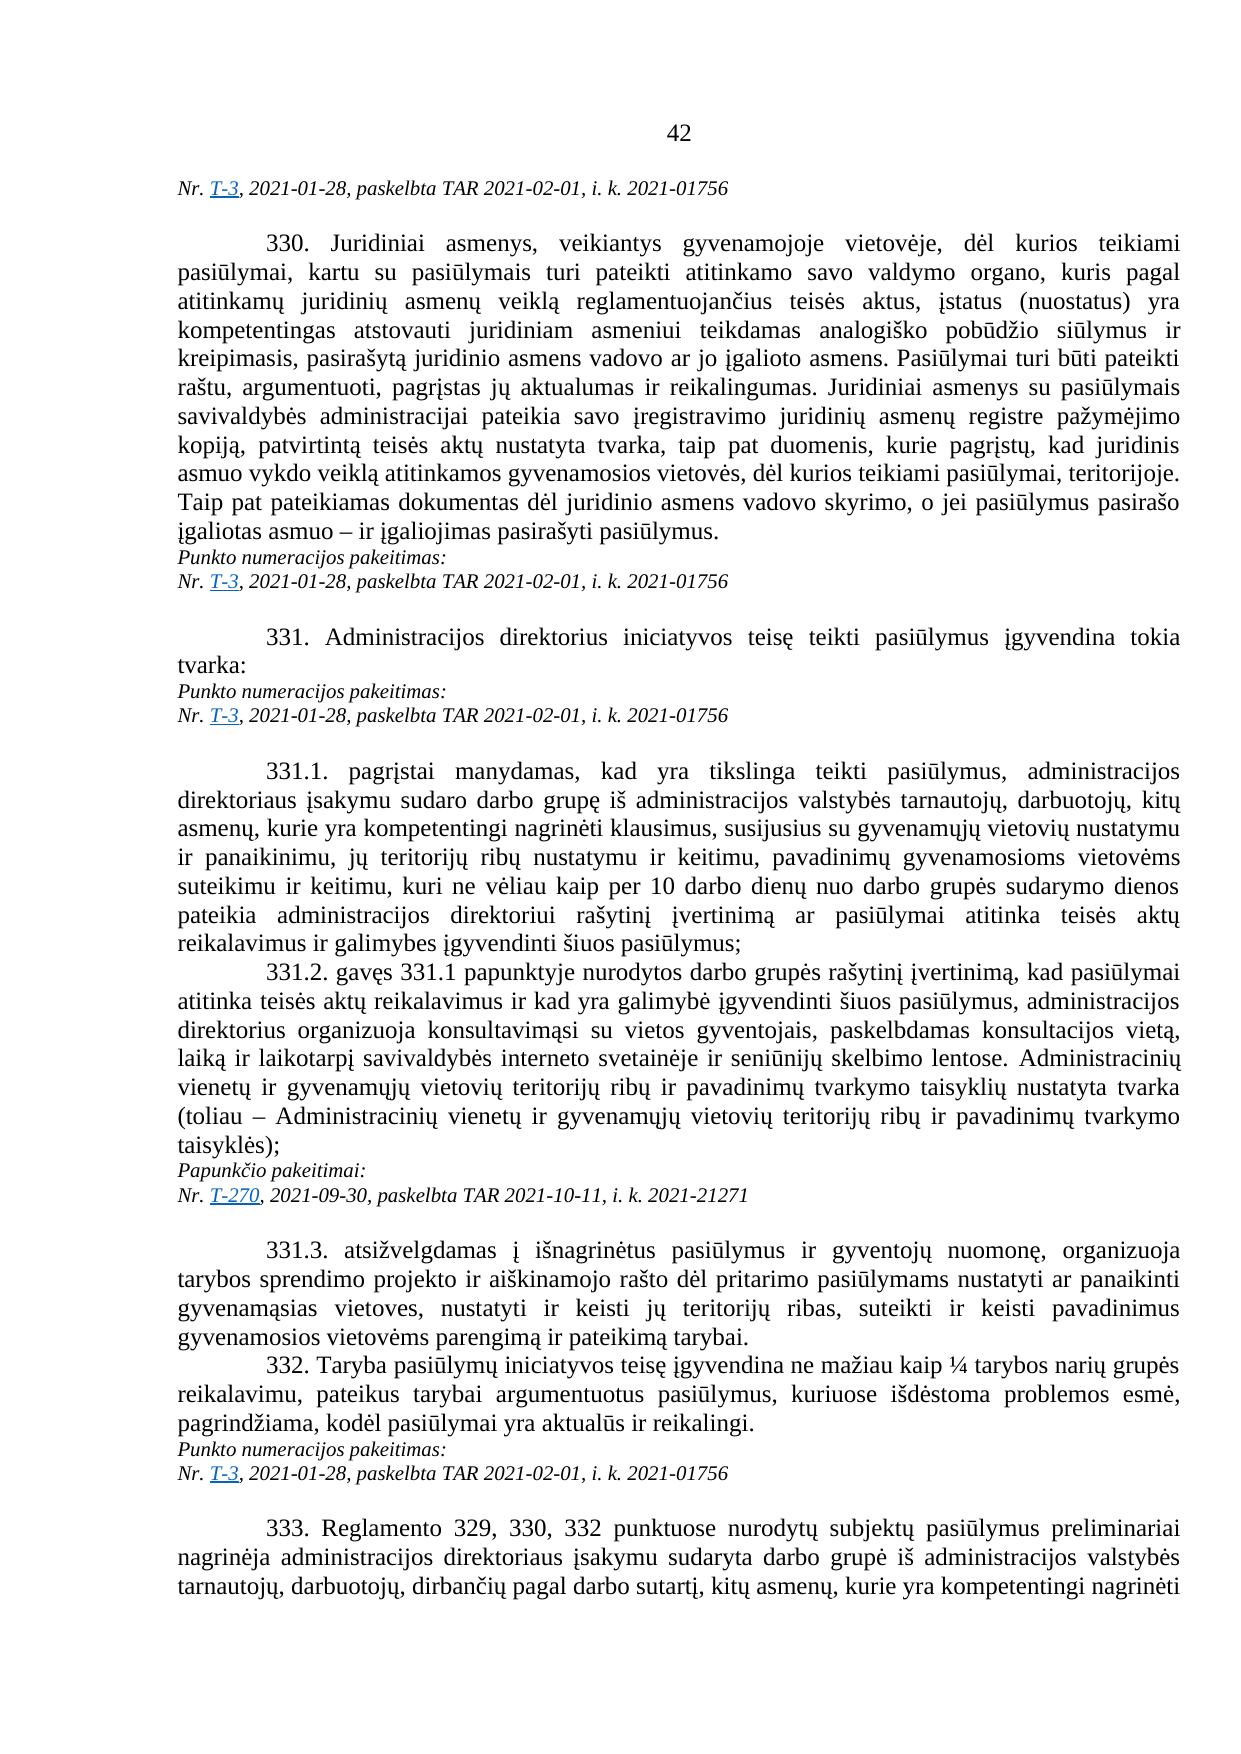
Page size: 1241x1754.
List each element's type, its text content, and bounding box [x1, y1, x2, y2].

text Papunkčio pakeitimai: [177, 1158, 1181, 1182]
text 331.3. atsižvelgdamas į išnagrinėtus pasiūlymus ir gyventojų nuomonę, organizuoja tarybos sprendimo projekto ir aiškinamojo rašto dėl pritarimo pasiūlymams nustatyti ar panaikinti gyvenamąsias vietoves, nustatyti ir keisti jų teritorijų ribas, suteikti ir keisti pavadinimus gyvenamosios vietovėms parengimą ir pateikimą tarybai. [177, 1235, 1181, 1350]
text 330. Juridiniai asmenys, veikiantys gyvenamojoje vietovėje, dėl kurios teikiami pasiūlymai, kartu su pasiūlymais turi pateikti atitinkamo savo valdymo organo, kuris pagal atitinkamų juridinių asmenų veiklą reglamentuojančius teisės aktus, įstatus (nuostatus) yra kompetentingas atstovauti juridiniam asmeniui teikdamas analogiško pobūdžio siūlymus ir kreipimasis, pasirašytą juridinio asmens vadovo ar jo įgalioto asmens. Pasiūlymai turi būti pateikti raštu, argumentuoti, pagrįstas jų aktualumas ir reikalingumas. Juridiniai asmenys su pasiūlymais savivaldybės administracijai pateikia savo įregistravimo juridinių asmenų registre pažymėjimo kopiją, patvirtintą teisės aktų nustatyta tvarka, taip pat duomenis, kurie pagrįstų, kad juridinis asmuo vykdo veiklą atitinkamos gyvenamosios vietovės, dėl kurios teikiami pasiūlymai, teritorijoje. Taip pat pateikiamas dokumentas dėl juridinio asmens vadovo skyrimo, o jei pasiūlymus pasirašo įgaliotas asmuo – ir įgaliojimas pasirašyti pasiūlymus. [177, 228, 1181, 545]
text Punkto numeracijos pakeitimas: [177, 545, 1181, 569]
text 332. Taryba pasiūlymų iniciatyvos teisę įgyvendina ne mažiau kaip ¼ tarybos narių grupės reikalavimu, pateikus tarybai argumentuotus pasiūlymus, kuriuose išdėstoma problemos esmė, pagrindžiama, kodėl pasiūlymai yra aktualūs ir reikalingi. [177, 1350, 1181, 1437]
text Nr. T-3, 2021-01-28, paskelbta TAR 2021-02-01, i. k. 2021-01756 [177, 569, 1181, 593]
text 331.1. pagrįstai manydamas, kad yra tikslinga teikti pasiūlymus, administracijos direktoriaus įsakymu sudaro darbo grupę iš administracijos valstybės tarnautojų, darbuotojų, kitų asmenų, kurie yra kompetentingi nagrinėti klausimus, susijusius su gyvenamųjų vietovių nustatymu ir panaikinimu, jų teritorijų ribų nustatymu ir keitimu, pavadinimų gyvenamosioms vietovėms suteikimu ir keitimu, kuri ne vėliau kaip per 10 darbo dienų nuo darbo grupės sudarymo dienos pateikia administracijos direktoriui rašytinį įvertinimą ar pasiūlymai atitinka teisės aktų reikalavimus ir galimybes įgyvendinti šiuos pasiūlymus; [177, 756, 1181, 957]
text Nr. T-3, 2021-01-28, paskelbta TAR 2021-02-01, i. k. 2021-01756 [177, 703, 1181, 727]
text 331.2. gavęs 331.1 papunktyje nurodytos darbo grupės rašytinį įvertinimą, kad pasiūlymai atitinka teisės aktų reikalavimus ir kad yra galimybė įgyvendinti šiuos pasiūlymus, administracijos direktorius organizuoja konsultavimąsi su vietos gyventojais, paskelbdamas konsultacijos vietą, laiką ir laikotarpį savivaldybės interneto svetainėje ir seniūnijų skelbimo lentose. Administracinių vienetų ir gyvenamųjų vietovių teritorijų ribų ir pavadinimų tvarkymo taisyklių nustatyta tvarka (toliau – Administracinių vienetų ir gyvenamųjų vietovių teritorijų ribų ir pavadinimų tvarkymo taisyklės); [177, 957, 1181, 1158]
text Nr. T-270, 2021-09-30, paskelbta TAR 2021-10-11, i. k. 2021-21271 [177, 1182, 1181, 1207]
text 333. Reglamento 329, 330, 332 punktuose nurodytų subjektų pasiūlymus preliminariai nagrinėja administracijos direktoriaus įsakymu sudaryta darbo grupė iš administracijos valstybės tarnautojų, darbuotojų, dirbančių pagal darbo sutartį, kitų asmenų, kurie yra kompetentingi nagrinėti [177, 1513, 1181, 1600]
text Punkto numeracijos pakeitimas: [177, 1437, 1181, 1461]
text Nr. T-3, 2021-01-28, paskelbta TAR 2021-02-01, i. k. 2021-01756 [177, 176, 1181, 200]
text Nr. T-3, 2021-01-28, paskelbta TAR 2021-02-01, i. k. 2021-01756 [177, 1461, 1181, 1485]
text 331. Administracijos direktorius iniciatyvos teisę teikti pasiūlymus įgyvendina tokia tvarka: [177, 622, 1181, 679]
text Punkto numeracijos pakeitimas: [177, 679, 1181, 703]
